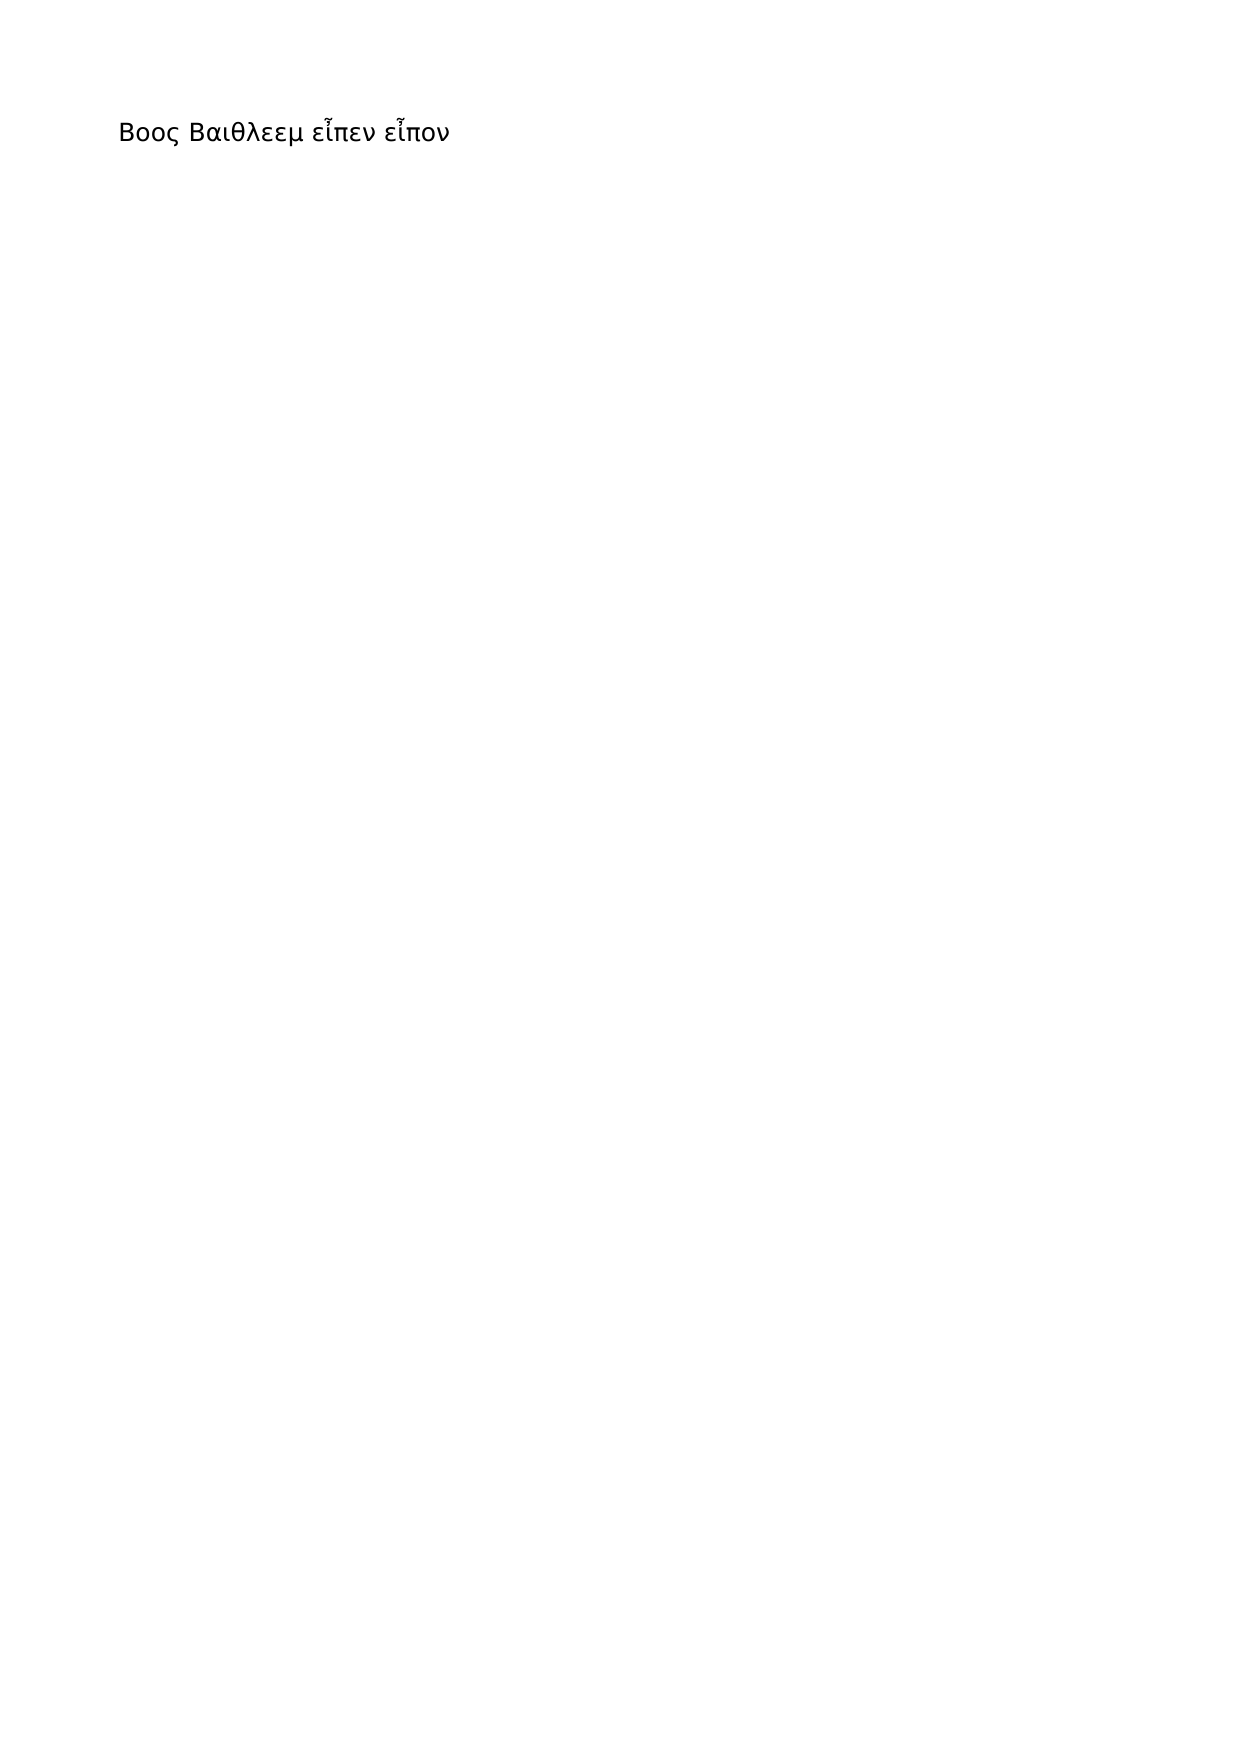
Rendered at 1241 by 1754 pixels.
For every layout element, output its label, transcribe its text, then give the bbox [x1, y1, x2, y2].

text Βοος Βαιθλεεμ εἶπεν εἶπον [118, 118, 1122, 147]
